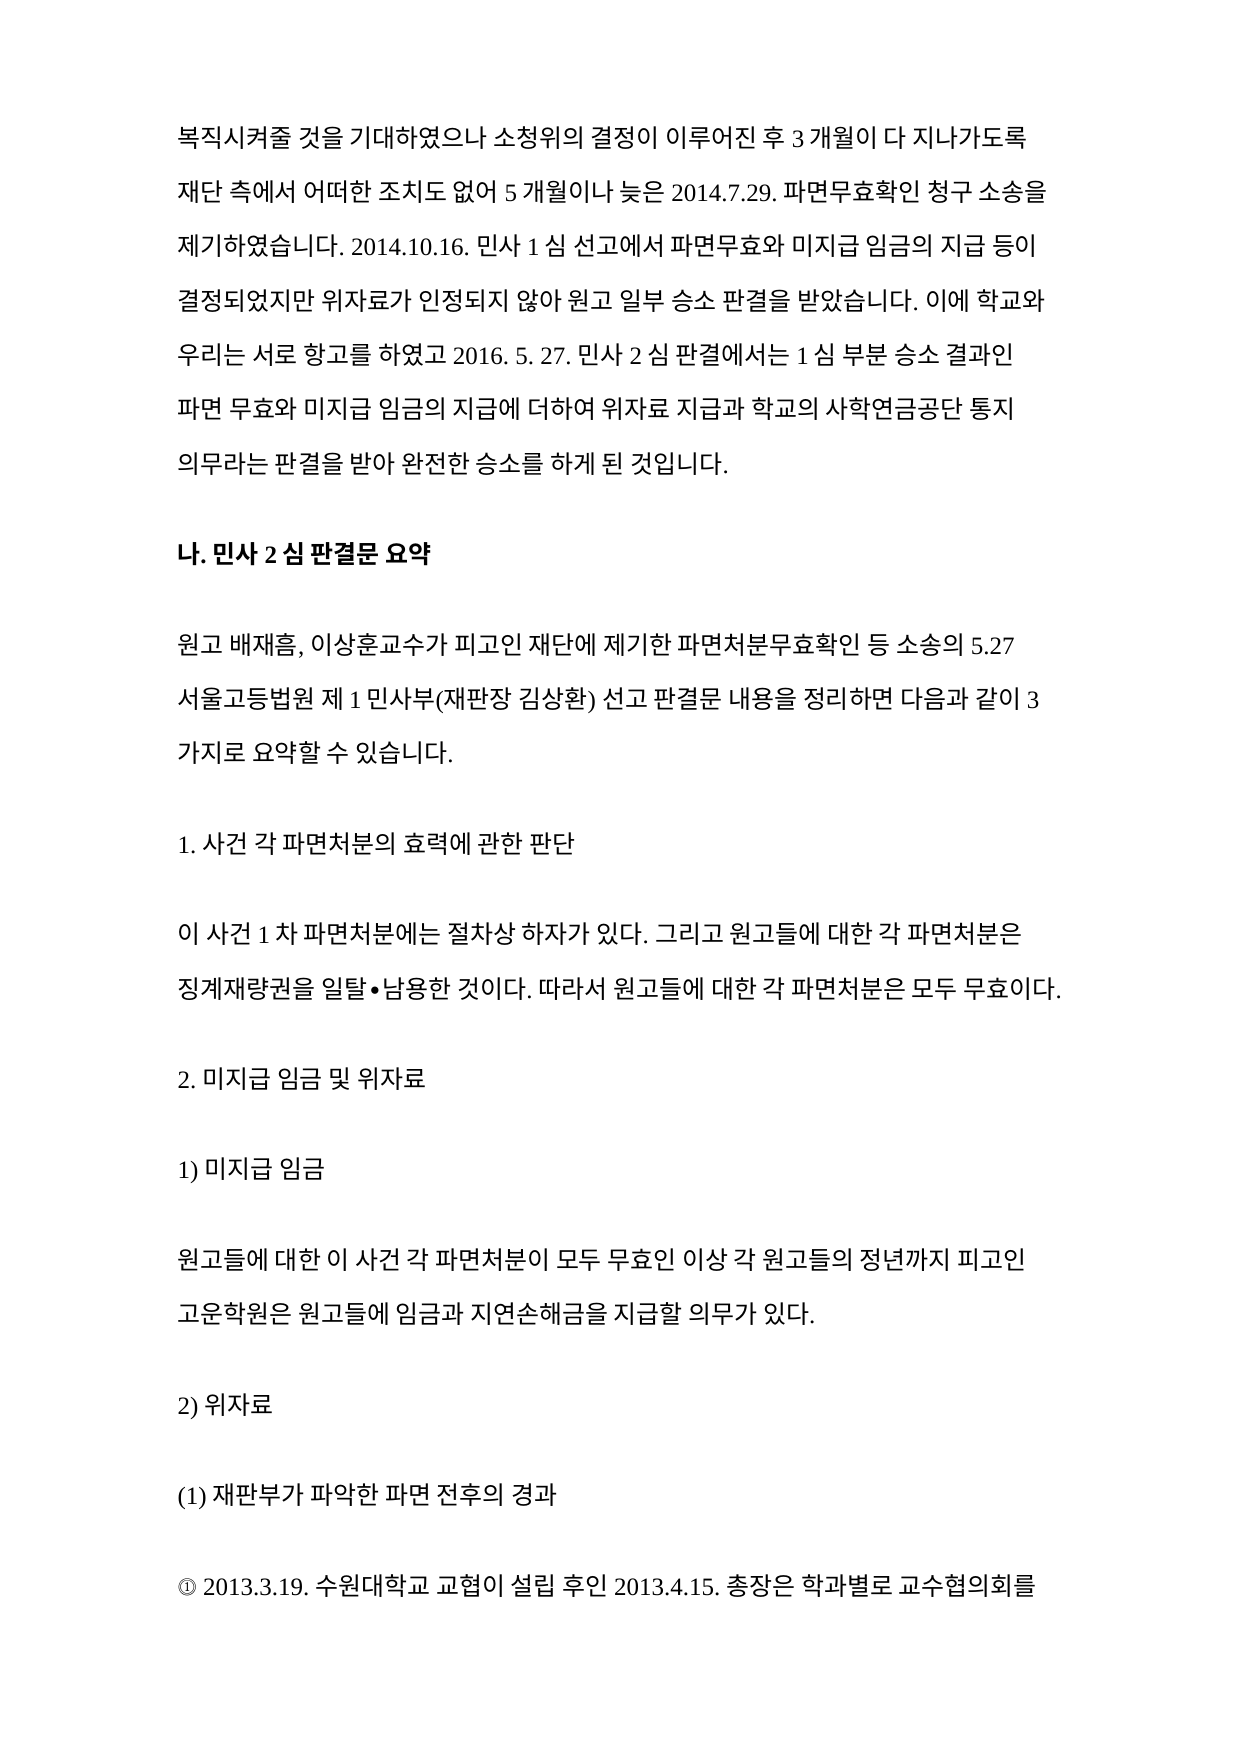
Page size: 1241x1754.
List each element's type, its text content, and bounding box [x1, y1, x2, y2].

text 2) 위자료 [177, 1385, 1063, 1421]
text (1) 재판부가 파악한 파면 전후의 경과 [177, 1476, 1063, 1512]
text ⓵ 2013.3.19. 수원대학교 교협이 설립 후인 2013.4.15. 총장은 학과별로 교수협의회를 [177, 1566, 1063, 1602]
text 원고들에 대한 이 사건 각 파면처분이 모두 무효인 이상 각 원고들의 정년까지 피고인 고운학원은 원고들에 임금과 지연손해금을 지급할 의무가 있다. [177, 1240, 1063, 1331]
text 나. 민사 2심 판결문 요약 [177, 535, 1063, 571]
text 1) 미지급 임금 [177, 1150, 1063, 1186]
text 원고 배재흠, 이상훈교수가 피고인 재단에 제기한 파면처분무효확인 등 소송의 5.27 서울고등법원 제1민사부(재판장 김상환) 선고 판결문 내용을 정리하면 다음과 같이 3가지로 요약할 수 있습니다. [177, 625, 1063, 770]
text 2. 미지급 임금 및 위자료 [177, 1059, 1063, 1096]
text 1. 사건 각 파면처분의 효력에 관한 판단 [177, 824, 1063, 861]
text 복직시켜줄 것을 기대하였으나 소청위의 결정이 이루어진 후 3개월이 다 지나가도록 재단 측에서 어떠한 조치도 없어 5개월이나 늦은 2014.7.29. 파면무효확인 청구 소송을 제기하였습니다. 2014.10.16. 민사1심 선고에서 파면무효와 미지급 임금의 지급 등이 결정되었지만 위자료가 인정되지 않아 원고 일부 승소 판결을 받았습니다. 이에 학교와 우리는 서로 항고를 하였고 2016. 5. 27. 민사 2심 판결에서는 1심 부분 승소 결과인 파면 무효와 미지급 임금의 지급에 더하여 위자료 지급과 학교의 사학연금공단 통지 의무라는 판결을 받아 완전한 승소를 하게 된 것입니다. [177, 118, 1063, 481]
text 이 사건 1차 파면처분에는 절차상 하자가 있다. 그리고 원고들에 대한 각 파면처분은 징계재량권을 일탈∙남용한 것이다. 따라서 원고들에 대한 각 파면처분은 모두 무효이다. [177, 915, 1063, 1005]
